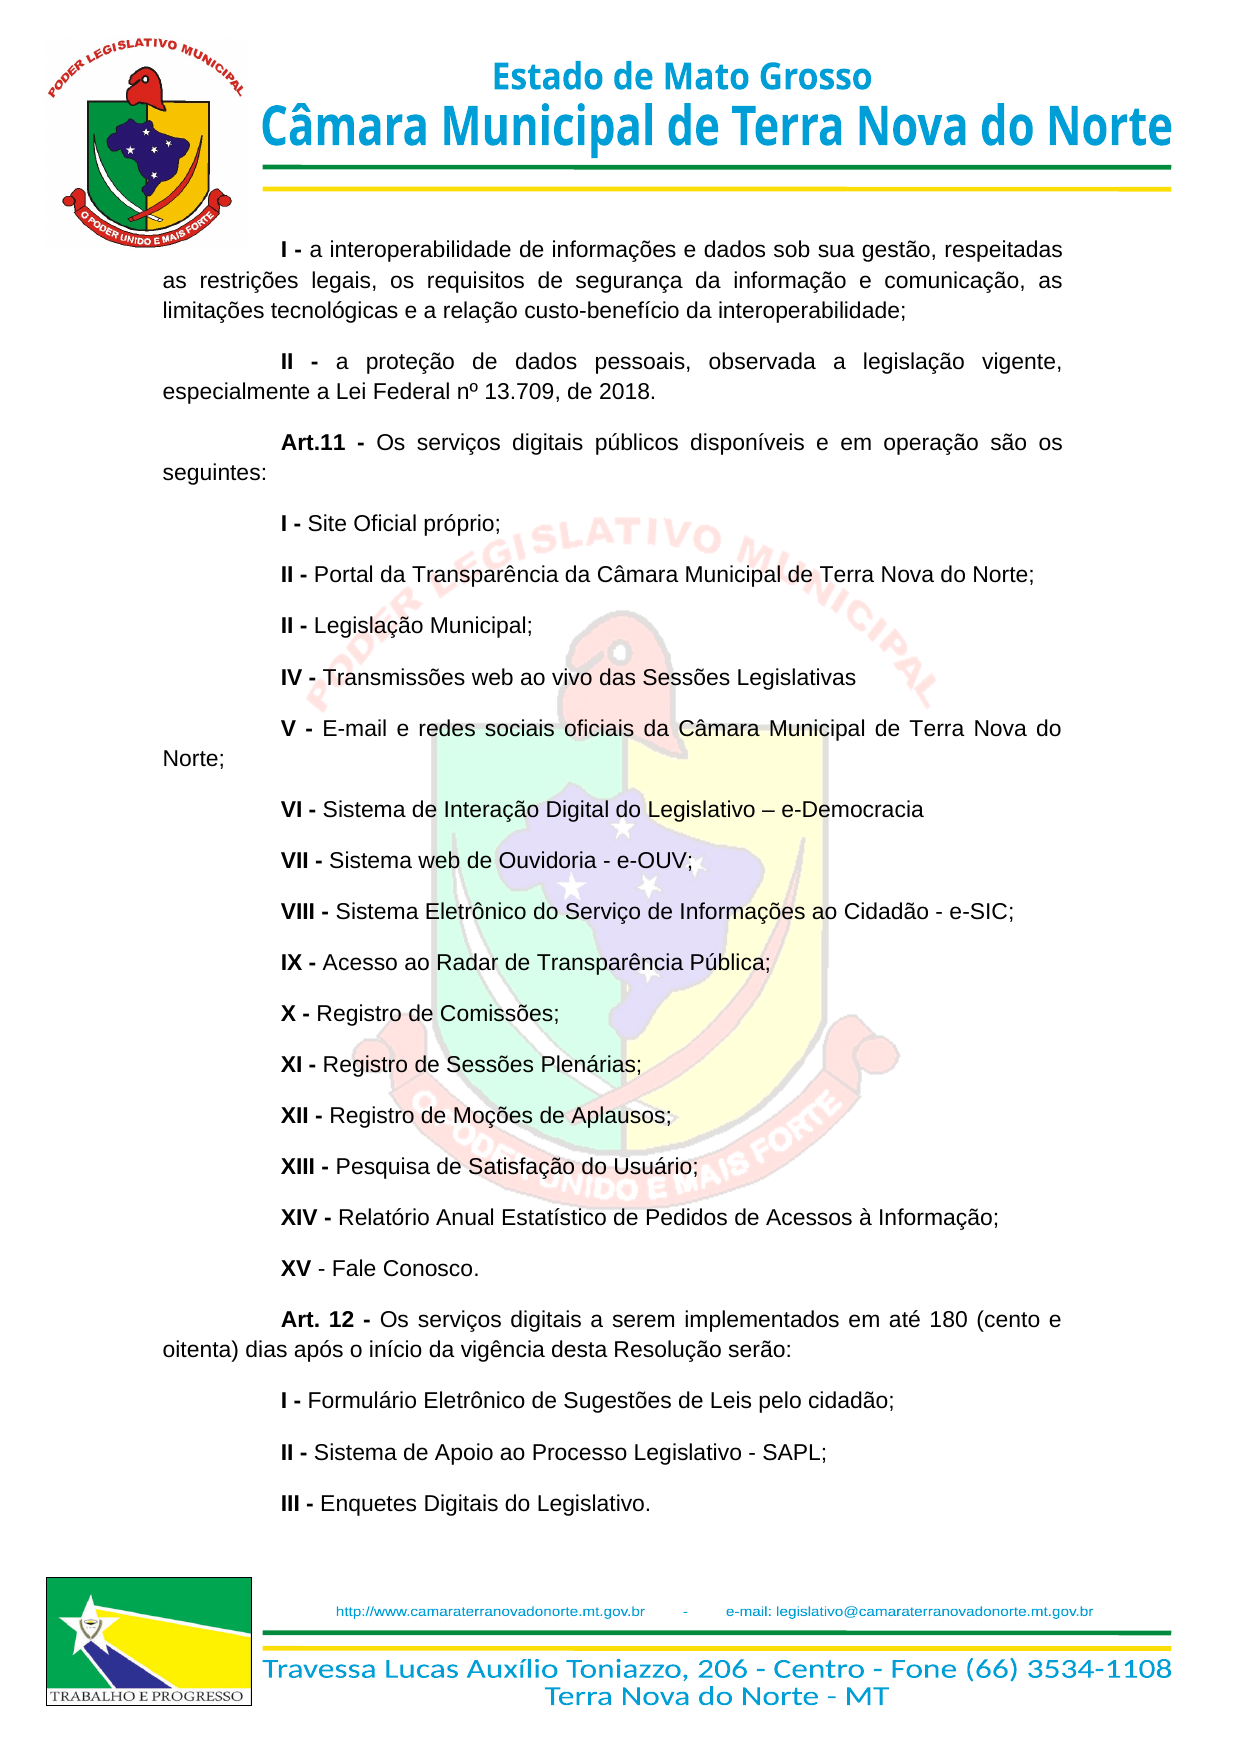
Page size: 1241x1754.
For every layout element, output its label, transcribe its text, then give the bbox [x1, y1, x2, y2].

text VI - Sistema de Interação Digital do Legislativo – e-Democracia [956, 796, 1063, 822]
text V - E-mail e redes sociais oficiais da Câmara Municipal de Terra Nova do Norte; [956, 714, 1063, 771]
text II - a proteção de dados pessoais, observada a legislação vigente, especialmente a Lei Federal nº 13.709, de 2018. [162, 348, 1063, 404]
text IX - Acesso ao Radar de Transparência Pública; [956, 949, 1063, 975]
picture [47, 1578, 251, 1705]
text XII - Registro de Moções de Aplausos; [162, 1102, 293, 1128]
text I - Site Oficial próprio; [162, 510, 293, 537]
text VIII - Sistema Eletrônico do Serviço de Informações ao Cidadão - e-SIC; [956, 898, 1063, 924]
text XI - Registro de Sessões Plenárias; [956, 1051, 1063, 1077]
text XV - Fale Conosco. [162, 1255, 1063, 1281]
text VI - Sistema de Interação Digital do Legislativo – e-Democracia [162, 796, 293, 822]
text VIII - Sistema Eletrônico do Serviço de Informações ao Cidadão - e-SIC; [162, 898, 293, 924]
text VII - Sistema web de Ouvidoria - e-OUV; [162, 847, 293, 873]
text II - Portal da Transparência da Câmara Municipal de Terra Nova do Norte; [162, 561, 293, 588]
text V - E-mail e redes sociais oficiais da Câmara Municipal de Terra Nova do Norte; [162, 714, 293, 771]
picture [845, 1606, 858, 1612]
text X - Registro de Comissões; [956, 1000, 1063, 1026]
text Art.11 - Os serviços digitais públicos disponíveis e em operação são os seguintes: [162, 429, 1063, 486]
text IX - Acesso ao Radar de Transparência Pública; [162, 949, 293, 975]
text Art. 12 - Os serviços digitais a serem implementados em até 180 (cento e oitenta) dias após o início da vigência desta Resolução serão: [162, 1306, 1063, 1363]
text IV - Transmissões web ao vivo das Sessões Legislativas [162, 663, 293, 690]
picture [44, 36, 249, 250]
text II - Legislação Municipal; [162, 612, 293, 639]
text XIII - Pesquisa de Satisfação do Usuário; [162, 1153, 293, 1179]
text I - a interoperabilidade de informações e dados sob sua gestão, respeitadas as restrições legais, os requisitos de segurança da informação e comunicação, as limitações tecnológicas e a relação custo-benefício da interoperabilidade; [162, 236, 1063, 323]
text XIII - Pesquisa de Satisfação do Usuário; [956, 1153, 1063, 1179]
text II - Legislação Municipal; [956, 612, 1063, 639]
text I - Site Oficial próprio; [956, 510, 1063, 537]
picture [917, 1608, 922, 1616]
text II - Portal da Transparência da Câmara Municipal de Terra Nova do Norte; [956, 561, 1063, 588]
text XI - Registro de Sessões Plenárias; [162, 1051, 293, 1077]
text XIV - Relatório Anual Estatístico de Pedidos de Acessos à Informação; [162, 1204, 1063, 1230]
text I - Formulário Eletrônico de Sugestões de Leis pelo cidadão; [162, 1387, 1063, 1414]
text VII - Sistema web de Ouvidoria - e-OUV; [956, 847, 1063, 873]
text XII - Registro de Moções de Aplausos; [956, 1102, 1063, 1128]
picture [1021, 1608, 1026, 1616]
text II - Sistema de Apoio ao Processo Legislativo - SAPL; [162, 1438, 1063, 1465]
text X - Registro de Comissões; [162, 1000, 293, 1026]
text III - Enquetes Digitais do Legislativo. [162, 1489, 1063, 1516]
text IV - Transmissões web ao vivo das Sessões Legislativas [956, 663, 1063, 690]
